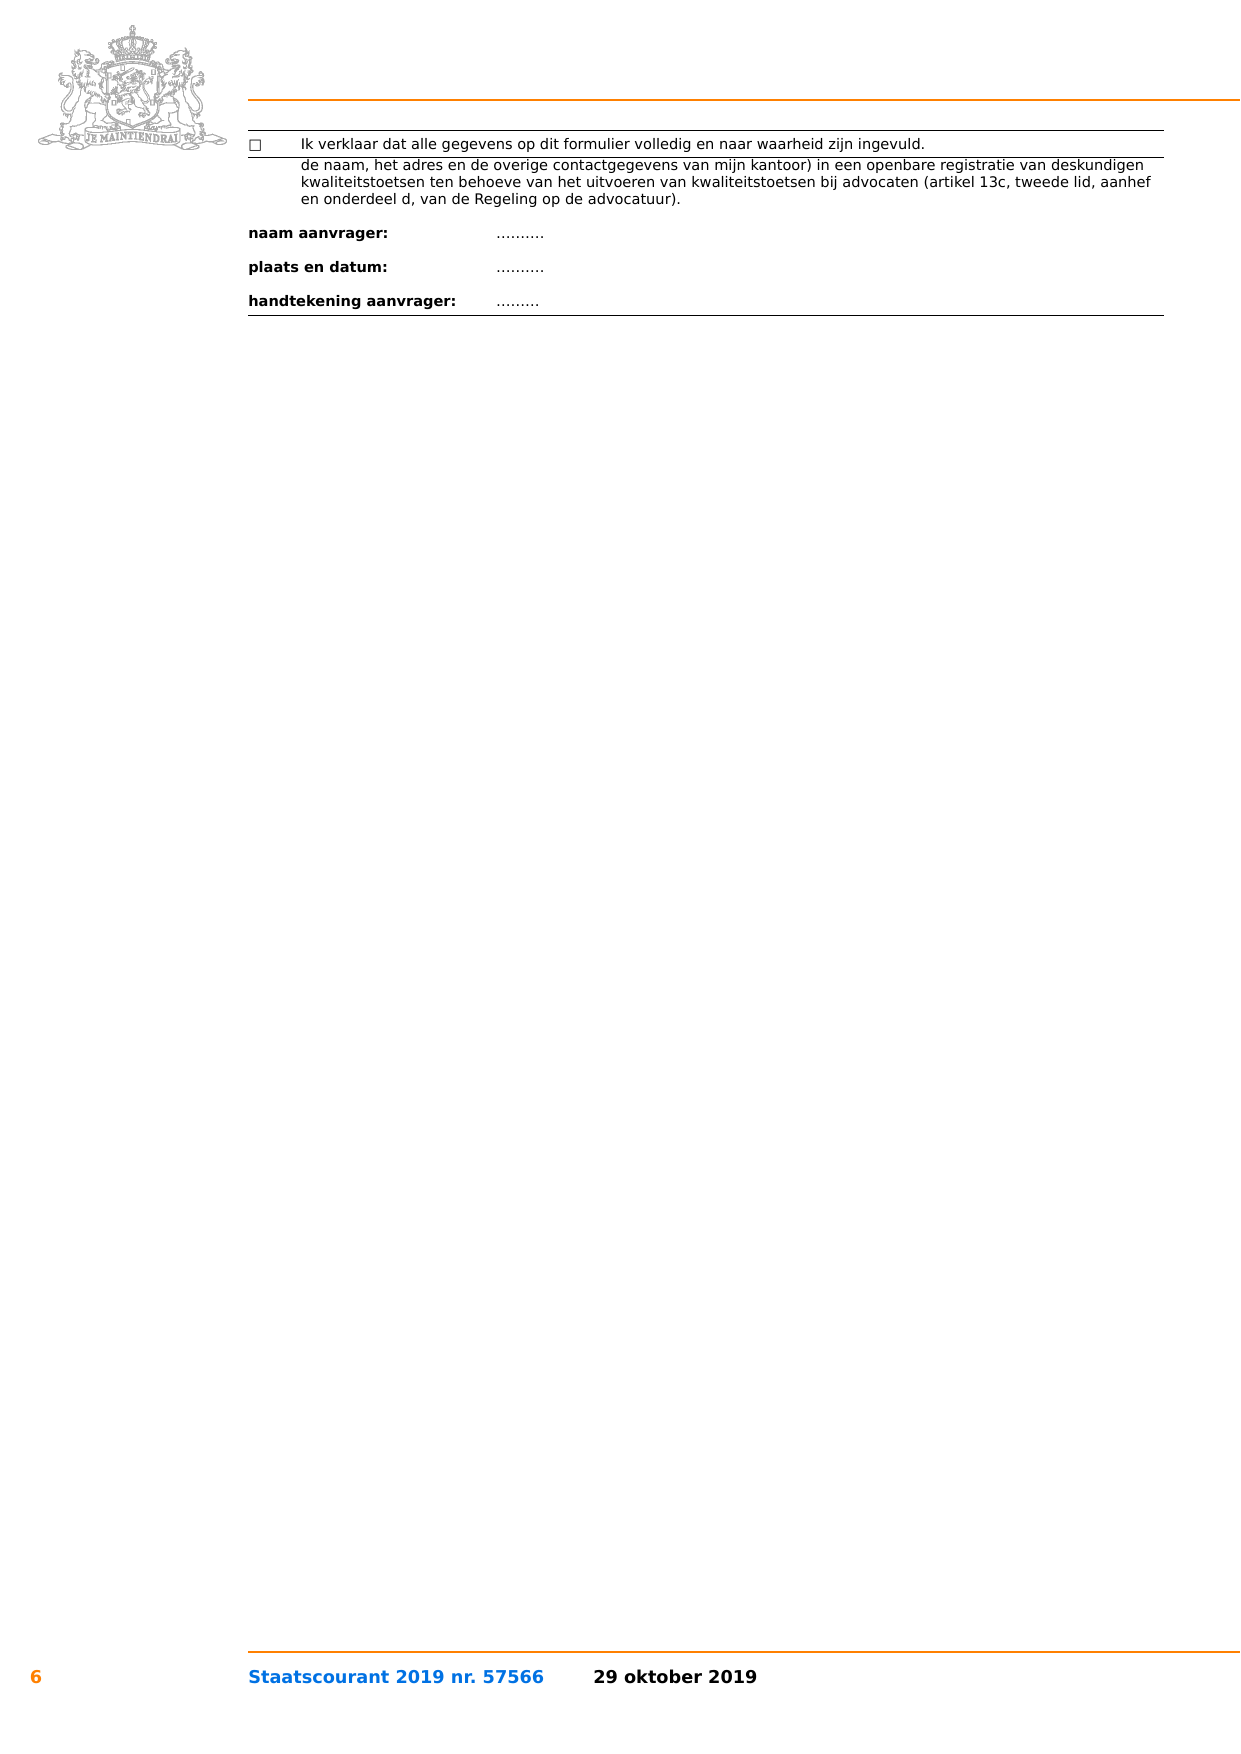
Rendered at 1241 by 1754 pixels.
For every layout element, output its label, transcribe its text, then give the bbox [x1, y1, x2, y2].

table_cell plaats en datum: [248, 259, 490, 276]
table_cell naam aanvrager: [248, 225, 490, 242]
table_cell handtekening aanvrager: [248, 293, 490, 315]
table_cell ………. [490, 225, 1163, 242]
table_cell ……… [490, 293, 1163, 315]
picture [38, 25, 227, 150]
table_cell [248, 276, 1163, 293]
table_cell de naam, het adres en de overige contactgegevens van mijn kantoor) in een openbare registratie van deskundigen kwaliteitstoetsen ten behoeve van het uitvoeren van kwaliteitstoetsen bij advocaten (artikel 13c, tweede lid, aanhef en onderdeel d, van de Regeling op de advocatuur). [295, 158, 1163, 208]
table_cell [248, 242, 1163, 259]
table_cell ………. [490, 259, 1163, 276]
table_header Ik verklaar dat alle gegevens op dit formulier volledig en naar waarheid zijn ingevuld. [295, 131, 1163, 157]
table_header □ [248, 131, 294, 157]
table_cell [248, 158, 294, 208]
table_cell [248, 208, 1163, 225]
